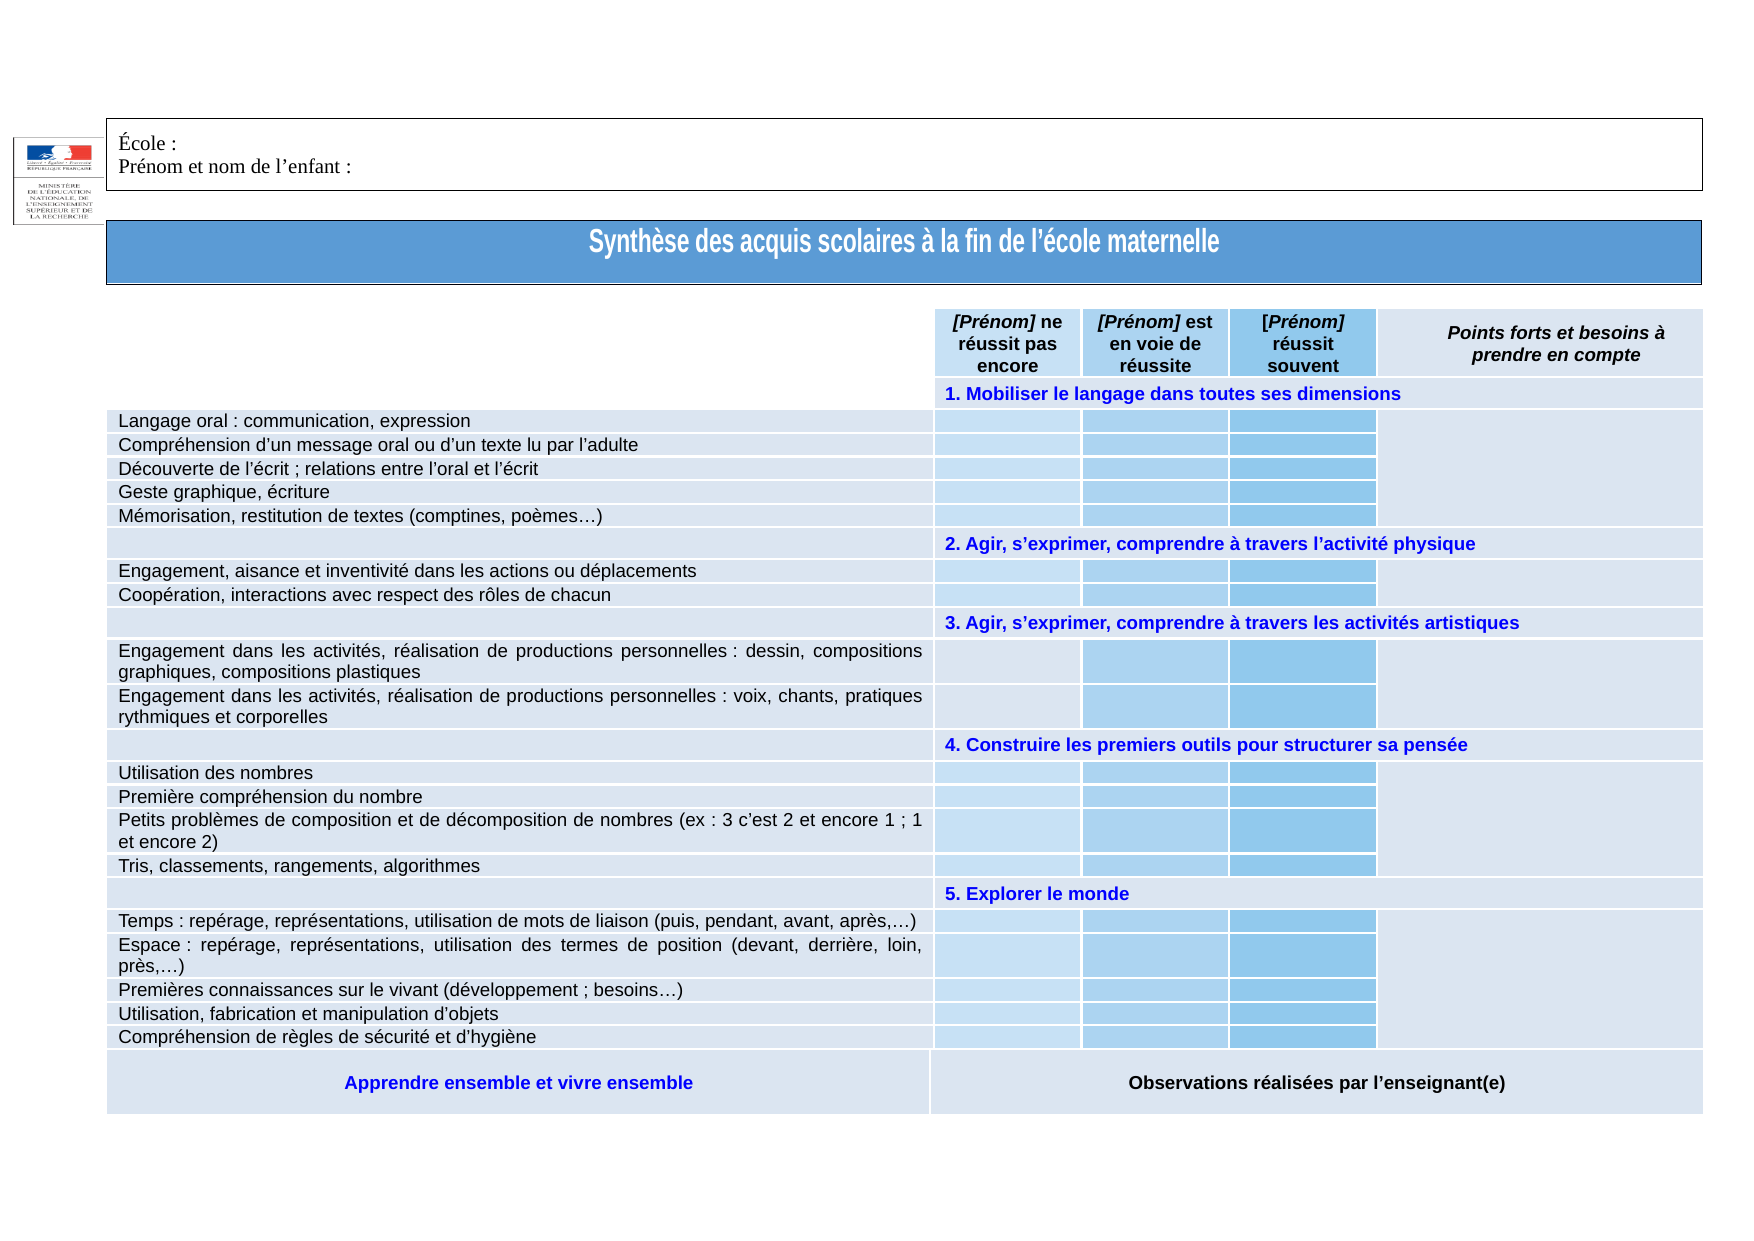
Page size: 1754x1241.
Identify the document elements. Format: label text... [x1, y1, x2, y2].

table_cell [935, 1026, 1080, 1048]
table_cell 5. Explorer le monde [935, 878, 1703, 908]
table_cell [1083, 505, 1228, 526]
table_cell Observations réalisées par l’enseignant(e) [931, 1050, 1703, 1114]
table_cell Utilisation des nombres [107, 762, 933, 783]
table_cell [935, 762, 1080, 783]
table_cell Compréhension d’un message oral ou d’un texte lu par l’adulte [107, 434, 933, 455]
table_cell [1230, 481, 1376, 503]
table_cell Première compréhension du nombre [107, 786, 933, 807]
table_cell Apprendre ensemble et vivre ensemble [107, 1050, 929, 1114]
table_header Synthèse des acquis scolaires à la fin de l’école maternelle [107, 221, 1701, 283]
table_cell Geste graphique, écriture [107, 481, 933, 503]
table_header [107, 309, 933, 408]
table_cell [1378, 640, 1703, 728]
table_cell [107, 528, 933, 558]
table_cell [1083, 910, 1228, 932]
table_cell [1083, 560, 1228, 582]
table_cell [1083, 979, 1228, 1001]
table_cell [1230, 762, 1376, 783]
table_cell [1083, 809, 1228, 852]
table_cell [935, 1003, 1080, 1024]
table_cell [935, 434, 1080, 455]
table_cell [1230, 640, 1376, 683]
picture [13, 137, 104, 225]
table_cell 2. Agir, s’exprimer, comprendre à travers l’activité physique [935, 528, 1703, 558]
table_cell [107, 608, 933, 637]
table_cell [107, 730, 933, 760]
table_cell [935, 979, 1080, 1001]
table_header Points forts et besoins à prendre en compte [1378, 309, 1703, 376]
table_cell [1083, 434, 1228, 455]
table_header [Prénom] réussit souvent [1230, 309, 1376, 376]
table_cell [1378, 762, 1703, 876]
table_cell Engagement dans les activités, réalisation de productions personnelles : dessin, compositions graphiques, compositions plastiques [107, 640, 933, 683]
table_cell [1083, 410, 1228, 432]
table_header [Prénom] est en voie de réussite [1083, 309, 1228, 376]
table_cell [1083, 855, 1228, 876]
table_cell [1230, 584, 1376, 606]
table_cell Coopération, interactions avec respect des rôles de chacun [107, 584, 933, 606]
table_cell [1083, 934, 1228, 977]
table_cell [1230, 786, 1376, 807]
table_cell [935, 481, 1080, 503]
table_cell [1230, 979, 1376, 1001]
table_cell [935, 560, 1080, 582]
table_cell [1083, 481, 1228, 503]
table_cell Temps : repérage, représentations, utilisation de mots de liaison (puis, pendant, avant, après,…) [107, 910, 933, 932]
table_cell Petits problèmes de composition et de décomposition de nombres (ex : 3 c’est 2 et encore 1 ; 1 et encore 2) [107, 809, 933, 852]
table_cell [935, 584, 1080, 606]
table_cell [935, 410, 1080, 432]
table_cell [1083, 1026, 1228, 1048]
table_cell [1083, 640, 1228, 683]
table_cell 4. Construire les premiers outils pour structurer sa pensée [935, 730, 1703, 760]
table_cell [1378, 910, 1703, 1048]
table_cell 3. Agir, s’exprimer, comprendre à travers les activités artistiques [935, 608, 1703, 637]
table_cell [935, 458, 1080, 479]
table_cell [1378, 410, 1703, 526]
table_cell [1083, 685, 1228, 728]
table_cell [935, 855, 1080, 876]
table_cell Langage oral : communication, expression [107, 410, 933, 432]
table_cell [1083, 762, 1228, 783]
table_cell 1. Mobiliser le langage dans toutes ses dimensions [935, 378, 1703, 408]
table_cell [1083, 584, 1228, 606]
table_cell [935, 910, 1080, 932]
table_cell [1230, 458, 1376, 479]
table_cell [935, 685, 1080, 728]
table_cell [1083, 786, 1228, 807]
table_cell Utilisation, fabrication et manipulation d’objets [107, 1003, 933, 1024]
table_cell [1230, 910, 1376, 932]
table_cell [1083, 458, 1228, 479]
table_cell [1230, 855, 1376, 876]
table_cell [1230, 934, 1376, 977]
table_cell Premières connaissances sur le vivant (développement ; besoins…) [107, 979, 933, 1001]
table_cell Compréhension de règles de sécurité et d’hygiène [107, 1026, 933, 1048]
table_cell [1378, 560, 1703, 606]
table_cell [1230, 560, 1376, 582]
table_cell [935, 505, 1080, 526]
table_cell Espace : repérage, représentations, utilisation des termes de position (devant, derrière, loin, près,…) [107, 934, 933, 977]
table_cell [1083, 1003, 1228, 1024]
table_cell Tris, classements, rangements, algorithmes [107, 855, 933, 876]
table_cell [1230, 1026, 1376, 1048]
table_cell [107, 878, 933, 908]
table_cell Mémorisation, restitution de textes (comptines, poèmes…) [107, 505, 933, 526]
table_cell Découverte de l’écrit ; relations entre l’oral et l’écrit [107, 458, 933, 479]
table_cell [935, 934, 1080, 977]
table_header [Prénom] ne réussit pas encore [935, 309, 1080, 376]
table_cell [1230, 434, 1376, 455]
table_cell [935, 786, 1080, 807]
table_cell Engagement dans les activités, réalisation de productions personnelles : voix, chants, pratiques rythmiques et corporelles [107, 685, 933, 728]
table_cell [1230, 1003, 1376, 1024]
table_cell Engagement, aisance et inventivité dans les actions ou déplacements [107, 560, 933, 582]
table_cell [1230, 809, 1376, 852]
table_header École : Prénom et nom de l’enfant : [107, 119, 1702, 190]
table_cell [1230, 410, 1376, 432]
table_cell [935, 640, 1080, 683]
table_cell [935, 809, 1080, 852]
table_cell [1230, 685, 1376, 728]
table_cell [1230, 505, 1376, 526]
